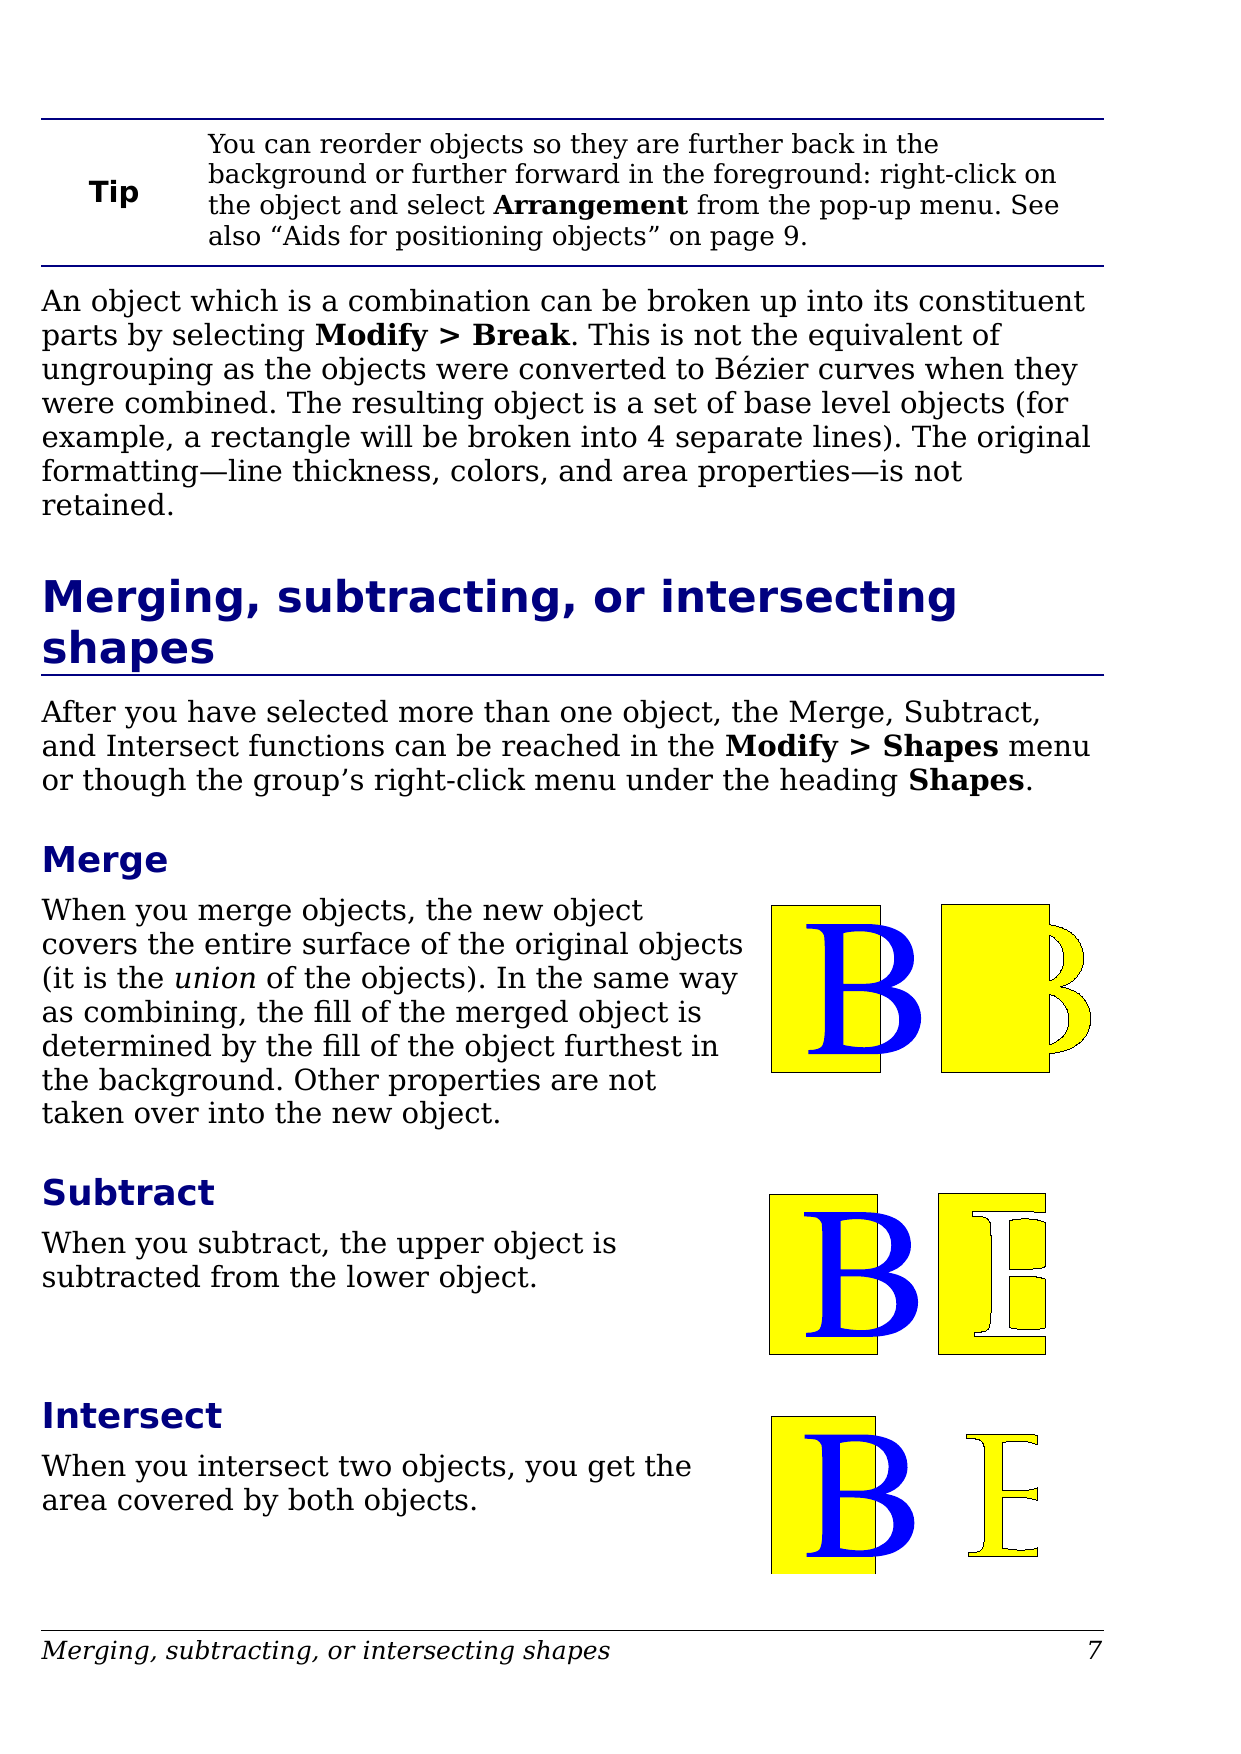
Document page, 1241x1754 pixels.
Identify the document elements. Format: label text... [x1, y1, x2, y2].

text When you intersect two objects, you get the area covered by both objects. [41, 1449, 771, 1517]
subtitle Merge [41, 839, 1104, 881]
text An object which is a combination can be broken up into its constituent parts by selecting Modify > Break. This is not the equivalent of ungrouping as the objects were converted to Bézier curves when they were combined. The resulting object is a set of base level objects (for example, a rectangle will be broken into 4 separate lines). The original formatting—line thickness, colors, and area properties—is not retained. [41, 284, 1104, 522]
text When you merge objects, the new object covers the entire surface of the original objects (it is the union of the objects). In the same way as combining, the fill of the merged object is determined by the fill of the object furthest in the background. Other properties are not taken over into the new object. [41, 893, 1104, 1131]
text When you subtract, the upper object is subtracted from the lower object. [41, 1226, 769, 1294]
text [888, 1449, 984, 1517]
text [1003, 1449, 1104, 1517]
table_header You can reorder objects so they are further back in the background or further forward in the foreground: right-click on the object and select Arrangement from the pop-up menu. See also “Aids for positioning objects” on page 9. [186, 120, 1104, 264]
text [891, 1226, 938, 1294]
table_header Tip [41, 120, 186, 264]
text [991, 1226, 1104, 1294]
subtitle Merging, subtracting, or intersecting shapes [41, 572, 1104, 674]
text After you have selected more than one object, the Merge, Subtract, and Intersect functions can be reached in the Modify > Shapes menu or though the group’s right-click menu under the heading Shapes. [41, 695, 1104, 797]
subtitle Intersect [41, 1395, 1104, 1436]
subtitle Subtract [41, 1172, 1104, 1214]
